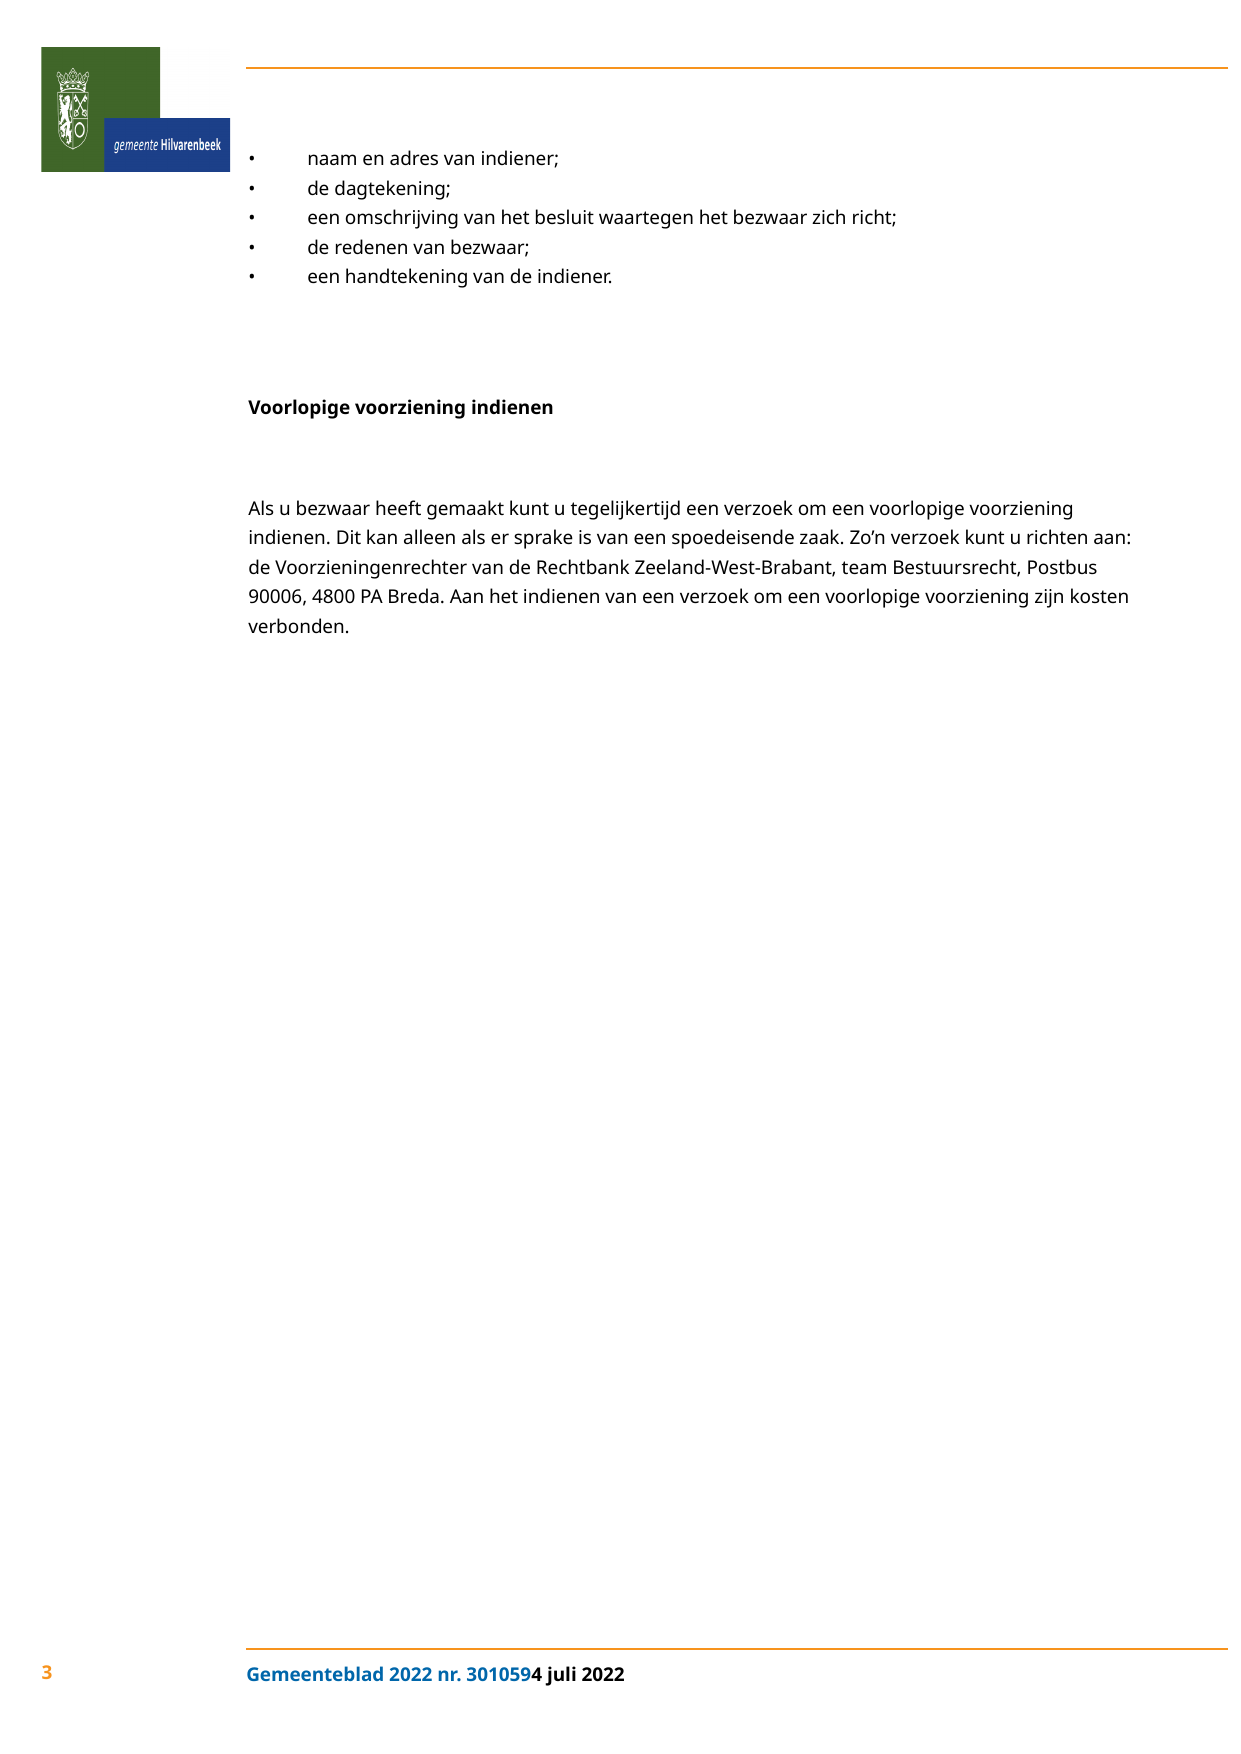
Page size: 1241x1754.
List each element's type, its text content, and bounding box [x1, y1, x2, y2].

picture [41, 47, 231, 172]
list naam en adres van indiener; [248, 145, 1152, 171]
list de redenen van bezwaar; [248, 234, 1152, 260]
text Als u bezwaar heeft gemaakt kunt u tegelijkertijd een verzoek om een voorlopige voorziening indienen. Dit kan alleen als er sprake is van een spoedeisende zaak. Zo’n verzoek kunt u richten aan: de Voorzieningenrechter van de Rechtbank Zeeland-West-Brabant, team Bestuursrecht, Postbus 90006, 4800 PA Breda. Aan het indienen van een verzoek om een voorlopige voorziening zijn kosten verbonden. [248, 495, 1152, 639]
text Voorlopige voorziening indienen [248, 394, 1152, 420]
list een handtekening van de indiener. [248, 263, 1152, 289]
list de dagtekening; [248, 175, 1152, 201]
list een omschrijving van het besluit waartegen het bezwaar zich richt; [248, 204, 1152, 230]
